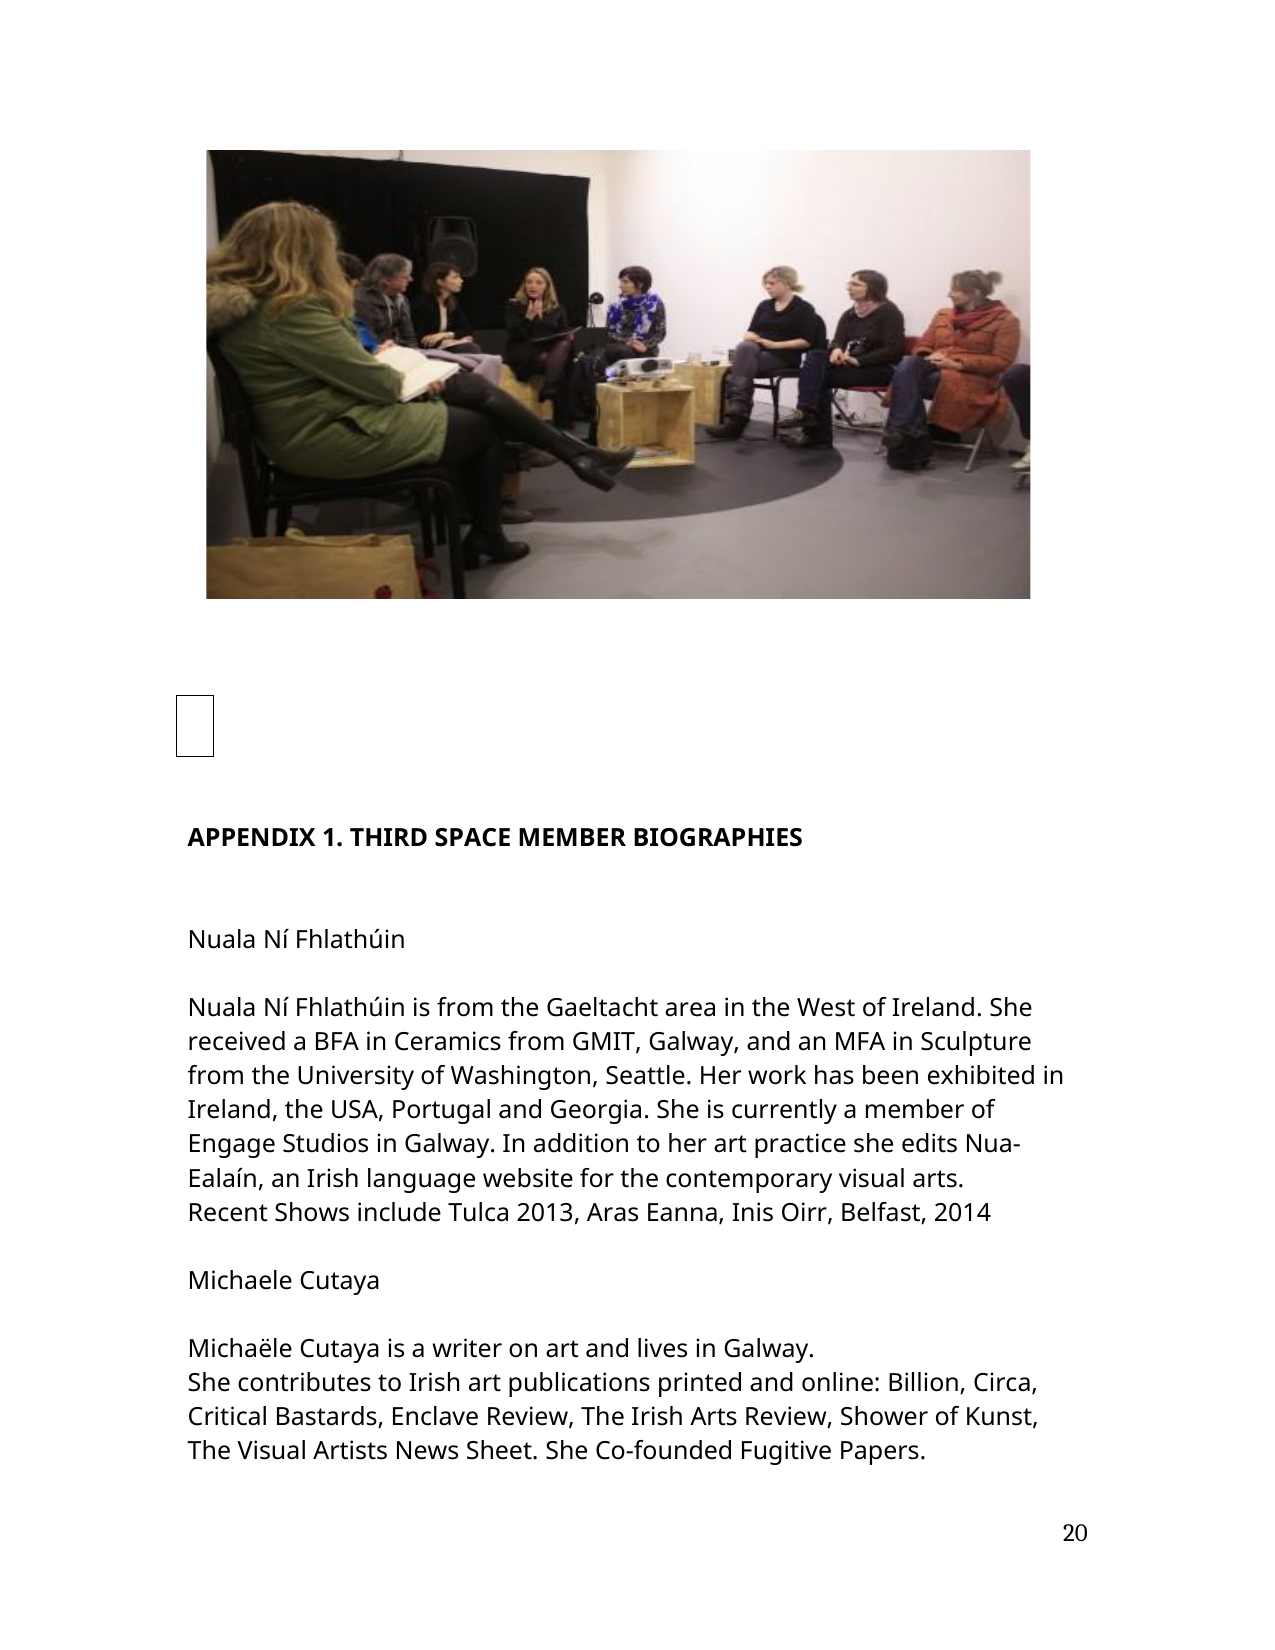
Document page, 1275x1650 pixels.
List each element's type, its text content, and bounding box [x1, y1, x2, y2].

picture [206, 150, 1031, 599]
text She contributes to Irish art publications printed and online: Billion, Circa, Critical Bastards, Enclave Review, The Irish Arts Review, Shower of Kunst, The Visual Artists News Sheet. She Co-founded Fugitive Papers. [187, 1364, 1087, 1467]
text Michaële Cutaya is a writer on art and lives in Galway. [187, 1331, 1087, 1364]
text APPENDIX 1. THIRD SPACE MEMBER BIOGRAPHIES [187, 819, 1087, 854]
table_header [177, 696, 213, 756]
text Michaele Cutaya [187, 1262, 1087, 1296]
text Nuala Ní Fhlathúin [187, 922, 1087, 956]
text Nuala Ní Fhlathúin is from the Gaeltacht area in the West of Ireland. She received a BFA in Ceramics from GMIT, Galway, and an MFA in Sculpture from the University of Washington, Seattle. Her work has been exhibited in Ireland, the USA, Portugal and Georgia. She is currently a member of Engage Studios in Galway. In addition to her art practice she edits Nua-Ealaín, an Irish language website for the contemporary visual arts. [187, 990, 1087, 1194]
text Recent Shows include Tulca 2013, Aras Eanna, Inis Oirr, Belfast, 2014 [187, 1194, 1087, 1228]
